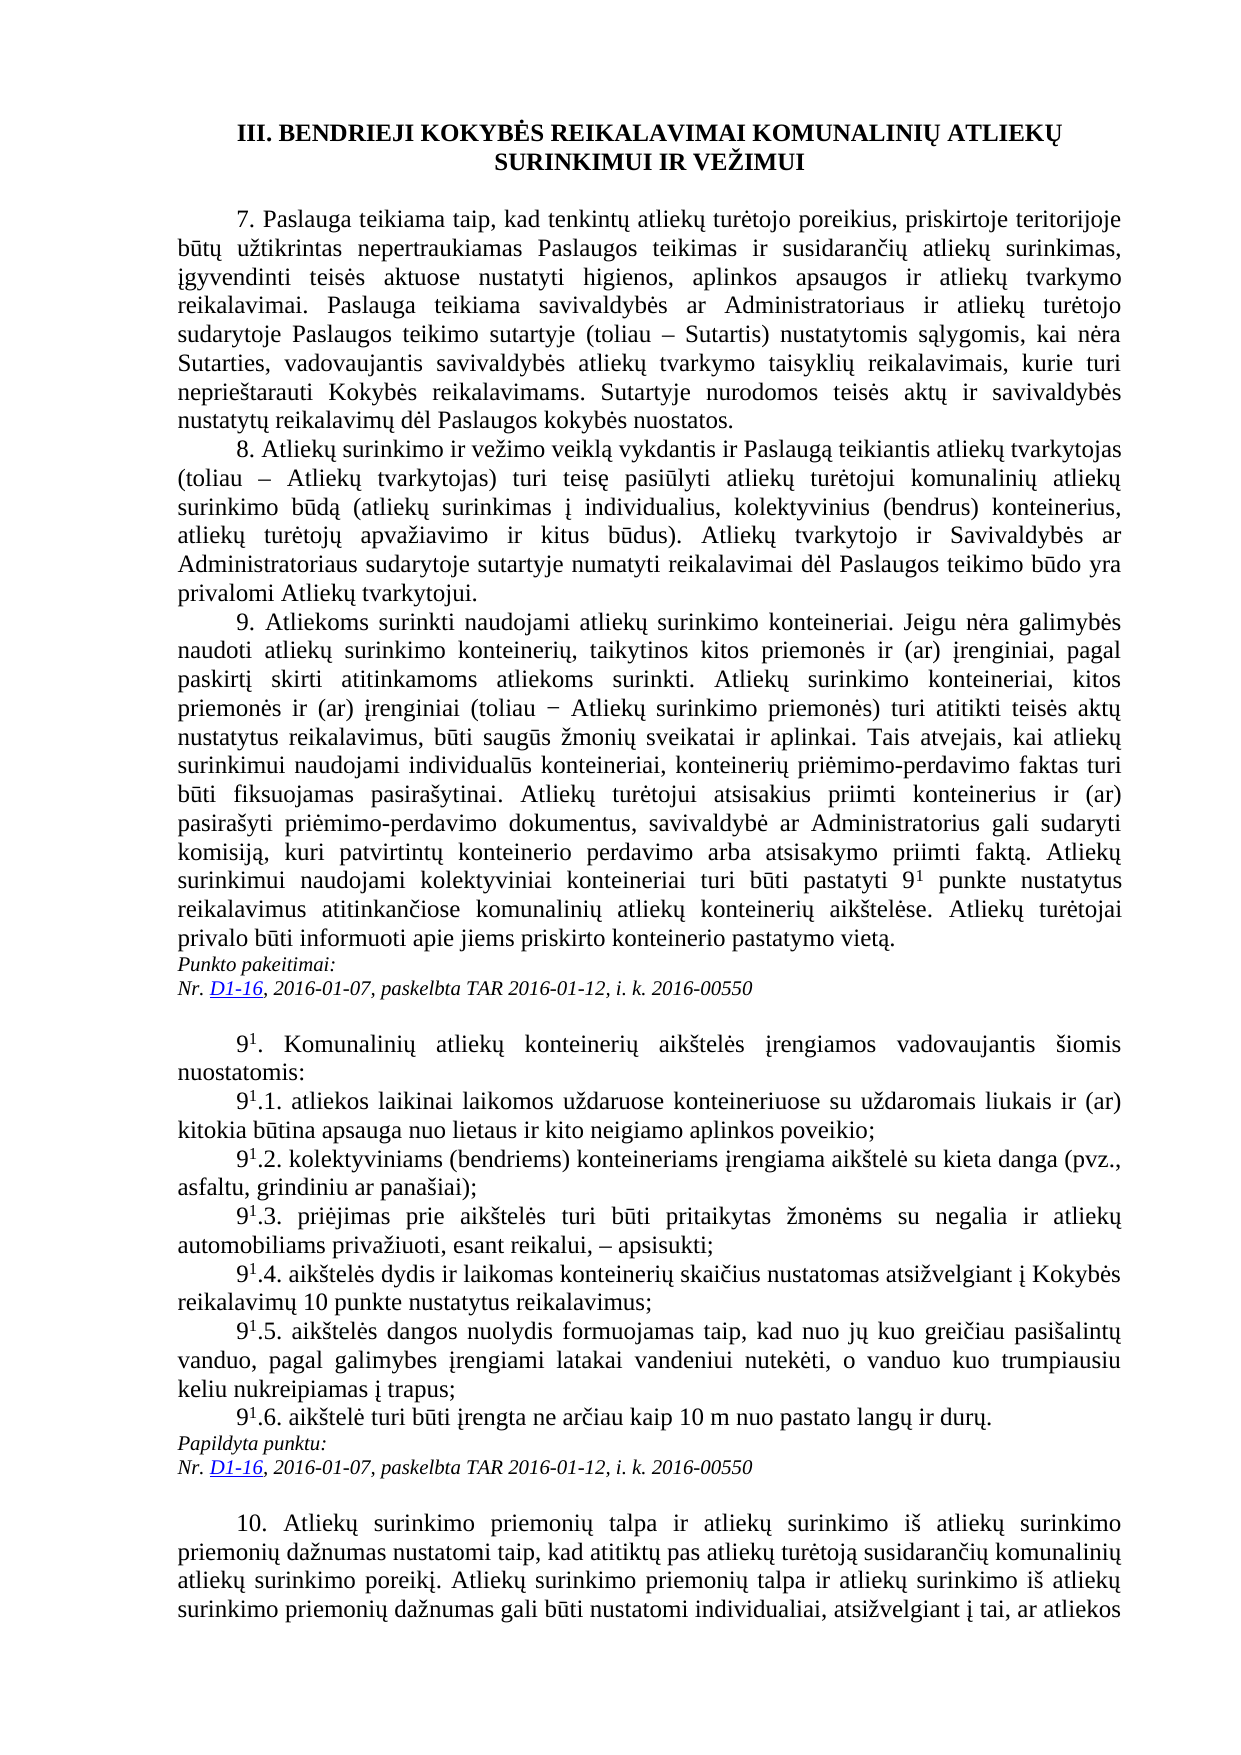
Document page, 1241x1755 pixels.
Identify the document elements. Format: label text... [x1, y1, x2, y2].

text III. BENDRIEJI KOKYBĖS REIKALAVIMAI KOMUNALINIŲ ATLIEKŲ SURINKIMUI IR VEŽIMUI [177, 118, 1122, 176]
text Papildyta punktu: [177, 1431, 1122, 1455]
text 91.1. atliekos laikinai laikomos uždaruose konteineriuose su uždaromais liukais ir (ar) kitokia būtina apsauga nuo lietaus ir kito neigiamo aplinkos poveikio; [177, 1086, 1122, 1144]
text 91.6. aikštelė turi būti įrengta ne arčiau kaip 10 m nuo pastato langų ir durų. [177, 1402, 1122, 1431]
text 10. Atliekų surinkimo priemonių talpa ir atliekų surinkimo iš atliekų surinkimo priemonių dažnumas nustatomi taip, kad atitiktų pas atliekų turėtoją susidarančių komunalinių atliekų surinkimo poreikį. Atliekų surinkimo priemonių talpa ir atliekų surinkimo iš atliekų surinkimo priemonių dažnumas gali būti nustatomi individualiai, atsižvelgiant į tai, ar atliekos [177, 1508, 1122, 1623]
text 91.2. kolektyviniams (bendriems) konteineriams įrengiama aikštelė su kieta danga (pvz., asfaltu, grindiniu ar panašiai); [177, 1144, 1122, 1201]
text 7. Paslauga teikiama taip, kad tenkintų atliekų turėtojo poreikius, priskirtoje teritorijoje būtų užtikrintas nepertraukiamas Paslaugos teikimas ir susidarančių atliekų surinkimas, įgyvendinti teisės aktuose nustatyti higienos, aplinkos apsaugos ir atliekų tvarkymo reikalavimai. Paslauga teikiama savivaldybės ar Administratoriaus ir atliekų turėtojo sudarytoje Paslaugos teikimo sutartyje (toliau – Sutartis) nustatytomis sąlygomis, kai nėra Sutarties, vadovaujantis savivaldybės atliekų tvarkymo taisyklių reikalavimais, kurie turi neprieštarauti Kokybės reikalavimams. Sutartyje nurodomos teisės aktų ir savivaldybės nustatytų reikalavimų dėl Paslaugos kokybės nuostatos. [177, 204, 1122, 434]
text 8. Atliekų surinkimo ir vežimo veiklą vykdantis ir Paslaugą teikiantis atliekų tvarkytojas (toliau – Atliekų tvarkytojas) turi teisę pasiūlyti atliekų turėtojui komunalinių atliekų surinkimo būdą (atliekų surinkimas į individualius, kolektyvinius (bendrus) konteinerius, atliekų turėtojų apvažiavimo ir kitus būdus). Atliekų tvarkytojo ir Savivaldybės ar Administratoriaus sudarytoje sutartyje numatyti reikalavimai dėl Paslaugos teikimo būdo yra privalomi Atliekų tvarkytojui. [177, 434, 1122, 607]
text 91.3. priėjimas prie aikštelės turi būti pritaikytas žmonėms su negalia ir atliekų automobiliams privažiuoti, esant reikalui, – apsisukti; [177, 1201, 1122, 1259]
text Punkto pakeitimai: [177, 952, 1122, 976]
text 91. Komunalinių atliekų konteinerių aikštelės įrengiamos vadovaujantis šiomis nuostatomis: [177, 1029, 1122, 1086]
text 91.4. aikštelės dydis ir laikomas konteinerių skaičius nustatomas atsižvelgiant į Kokybės reikalavimų 10 punkte nustatytus reikalavimus; [177, 1259, 1122, 1316]
text Nr. D1-16, 2016-01-07, paskelbta TAR 2016-01-12, i. k. 2016-00550 [177, 1455, 1122, 1479]
text 9. Atliekoms surinkti naudojami atliekų surinkimo konteineriai. Jeigu nėra galimybės naudoti atliekų surinkimo konteinerių, taikytinos kitos priemonės ir (ar) įrenginiai, pagal paskirtį skirti atitinkamoms atliekoms surinkti. Atliekų surinkimo konteineriai, kitos priemonės ir (ar) įrenginiai (toliau − Atliekų surinkimo priemonės) turi atitikti teisės aktų nustatytus reikalavimus, būti saugūs žmonių sveikatai ir aplinkai. Tais atvejais, kai atliekų surinkimui naudojami individualūs konteineriai, konteinerių priėmimo-perdavimo faktas turi būti fiksuojamas pasirašytinai. Atliekų turėtojui atsisakius priimti konteinerius ir (ar) pasirašyti priėmimo-perdavimo dokumentus, savivaldybė ar Administratorius gali sudaryti komisiją, kuri patvirtintų konteinerio perdavimo arba atsisakymo priimti faktą. Atliekų surinkimui naudojami kolektyviniai konteineriai turi būti pastatyti 91 punkte nustatytus reikalavimus atitinkančiose komunalinių atliekų konteinerių aikštelėse. Atliekų turėtojai privalo būti informuoti apie jiems priskirto konteinerio pastatymo vietą. [177, 607, 1122, 952]
text Nr. D1-16, 2016-01-07, paskelbta TAR 2016-01-12, i. k. 2016-00550 [177, 976, 1122, 1000]
text 91.5. aikštelės dangos nuolydis formuojamas taip, kad nuo jų kuo greičiau pasišalintų vanduo, pagal galimybes įrengiami latakai vandeniui nutekėti, o vanduo kuo trumpiausiu keliu nukreipiamas į trapus; [177, 1316, 1122, 1402]
